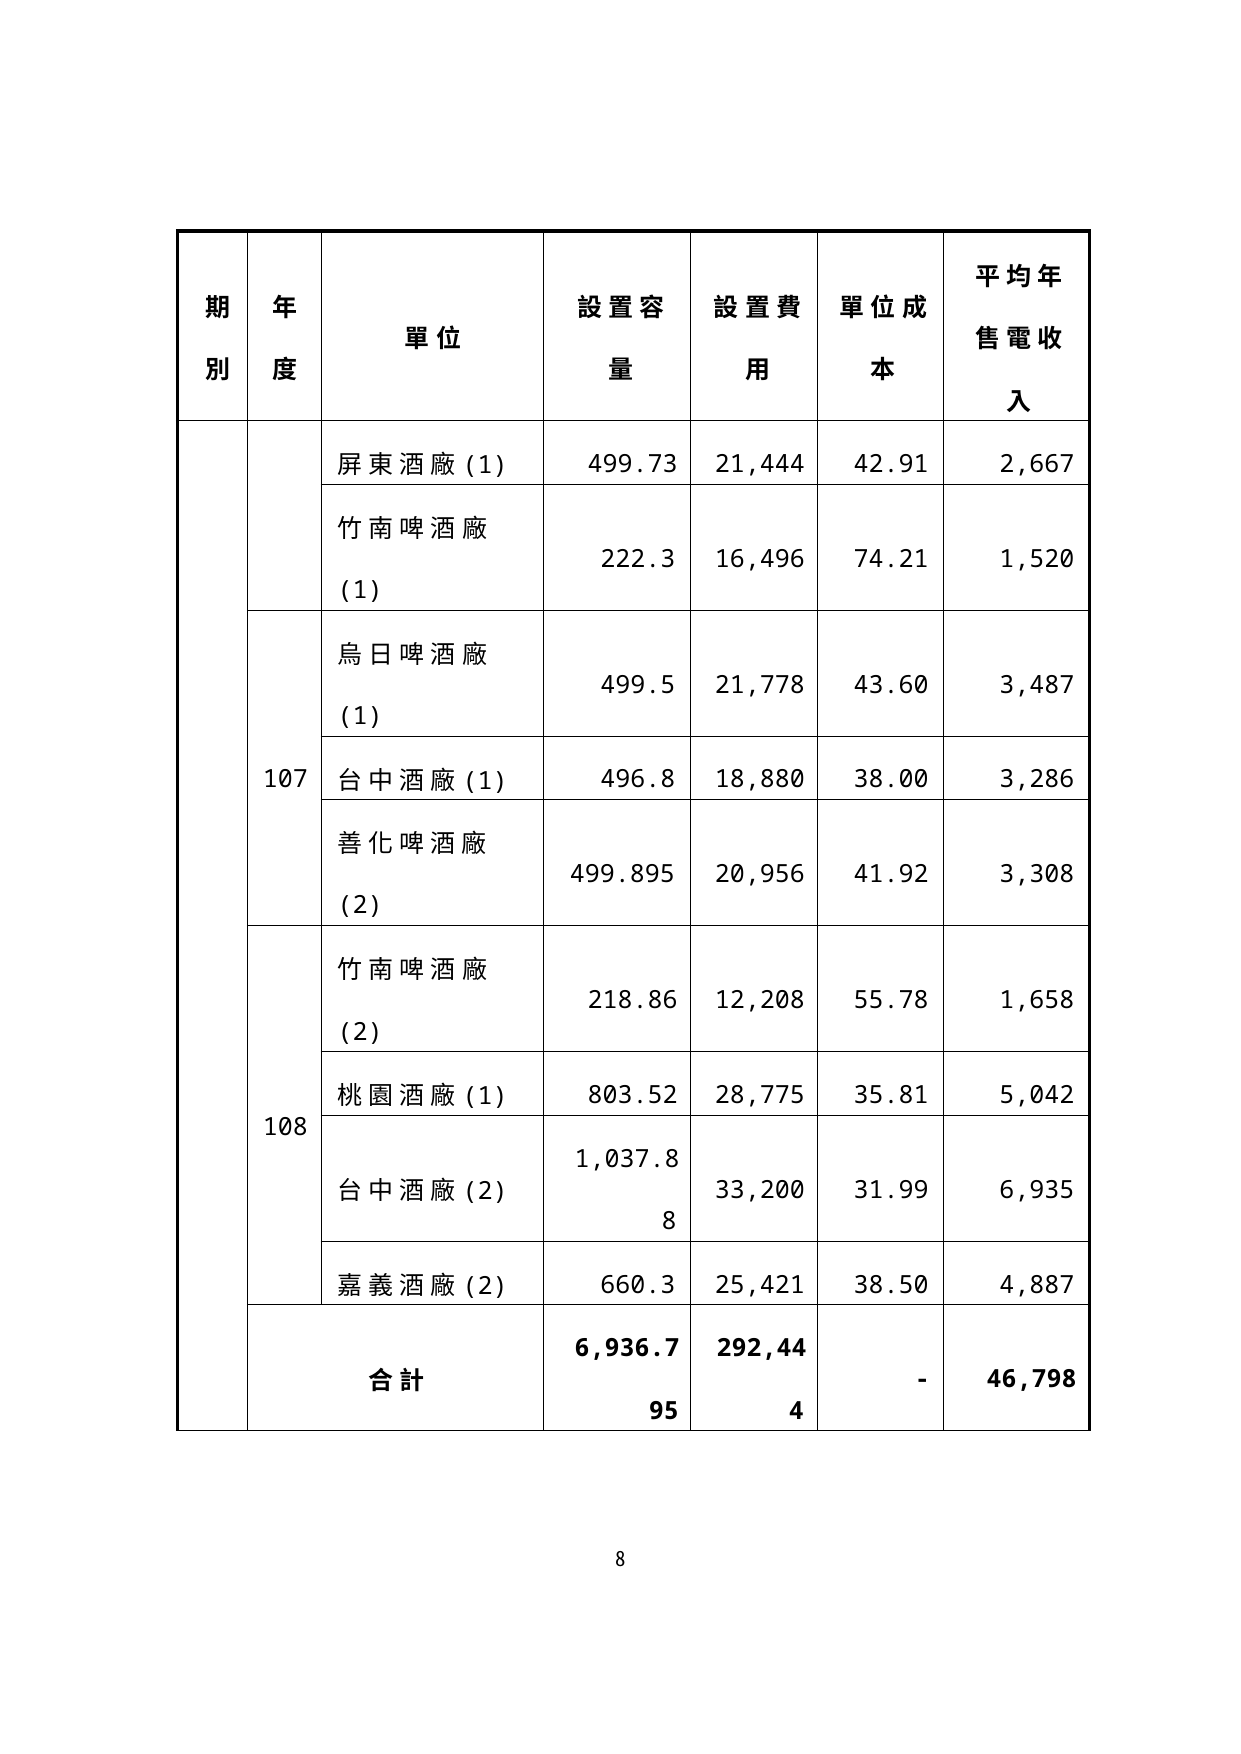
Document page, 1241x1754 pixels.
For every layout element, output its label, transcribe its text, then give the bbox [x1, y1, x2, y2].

table_cell 3,286 [944, 737, 1088, 799]
table_cell 善化啤酒廠(2) [322, 800, 543, 925]
table_cell 496.8 [544, 737, 690, 799]
table_cell 499.895 [544, 800, 690, 925]
table_cell 660.3 [544, 1242, 690, 1304]
table_cell 6,935 [944, 1116, 1088, 1241]
table_cell 803.52 [544, 1052, 690, 1115]
table_cell 28,775 [691, 1052, 817, 1115]
table_cell 烏日啤酒廠(1) [322, 611, 543, 736]
table_cell 屏東酒廠(1) [322, 421, 543, 483]
table_cell 1,520 [944, 485, 1088, 609]
table_header 期別 [179, 233, 247, 420]
table_header 單位 [322, 233, 543, 420]
table_cell 竹南啤酒廠(1) [322, 485, 543, 609]
table_cell 1,658 [944, 926, 1088, 1051]
table_cell 222.3 [544, 485, 690, 609]
table_cell 21,778 [691, 611, 817, 736]
table_cell 竹南啤酒廠(2) [322, 926, 543, 1051]
table_cell 108 [248, 926, 321, 1304]
table_cell 42.91 [818, 421, 943, 483]
table_header 單位成本 [818, 233, 943, 420]
table_cell 43.60 [818, 611, 943, 736]
table_header 設置容量 [544, 233, 690, 420]
table_cell 499.5 [544, 611, 690, 736]
table_cell 41.92 [818, 800, 943, 925]
table_cell 25,421 [691, 1242, 817, 1304]
table_cell 12,208 [691, 926, 817, 1051]
table_cell 合計 [248, 1305, 543, 1430]
table_cell 18,880 [691, 737, 817, 799]
table_cell 桃園酒廠(1) [322, 1052, 543, 1115]
table_cell 292,444 [691, 1305, 817, 1430]
table_cell 38.00 [818, 737, 943, 799]
table_cell 3,308 [944, 800, 1088, 925]
table_cell 218.86 [544, 926, 690, 1051]
table_cell 3,487 [944, 611, 1088, 736]
table_cell 1,037.88 [544, 1116, 690, 1241]
table_cell 台中酒廠(1) [322, 737, 543, 799]
table_cell [179, 421, 247, 1430]
table_header 平均年售電收入 [944, 233, 1088, 420]
table_cell 21,444 [691, 421, 817, 483]
table_cell 20,956 [691, 800, 817, 925]
table_cell 35.81 [818, 1052, 943, 1115]
table_cell 38.50 [818, 1242, 943, 1304]
table_cell 5,042 [944, 1052, 1088, 1115]
table_cell 台中酒廠(2) [322, 1116, 543, 1241]
table_header 設置費用 [691, 233, 817, 420]
table_header 年度 [248, 233, 321, 420]
table_cell 31.99 [818, 1116, 943, 1241]
table_cell 107 [248, 611, 321, 925]
table_cell 74.21 [818, 485, 943, 609]
table_cell 33,200 [691, 1116, 817, 1241]
table_cell 46,798 [944, 1305, 1088, 1430]
table_cell 16,496 [691, 485, 817, 609]
table_cell 嘉義酒廠(2) [322, 1242, 543, 1304]
table_cell - [818, 1305, 943, 1430]
table_cell 4,887 [944, 1242, 1088, 1304]
table_cell [248, 421, 321, 609]
table_cell 55.78 [818, 926, 943, 1051]
table_cell 6,936.795 [544, 1305, 690, 1430]
table_cell 2,667 [944, 421, 1088, 483]
table_cell 499.73 [544, 421, 690, 483]
